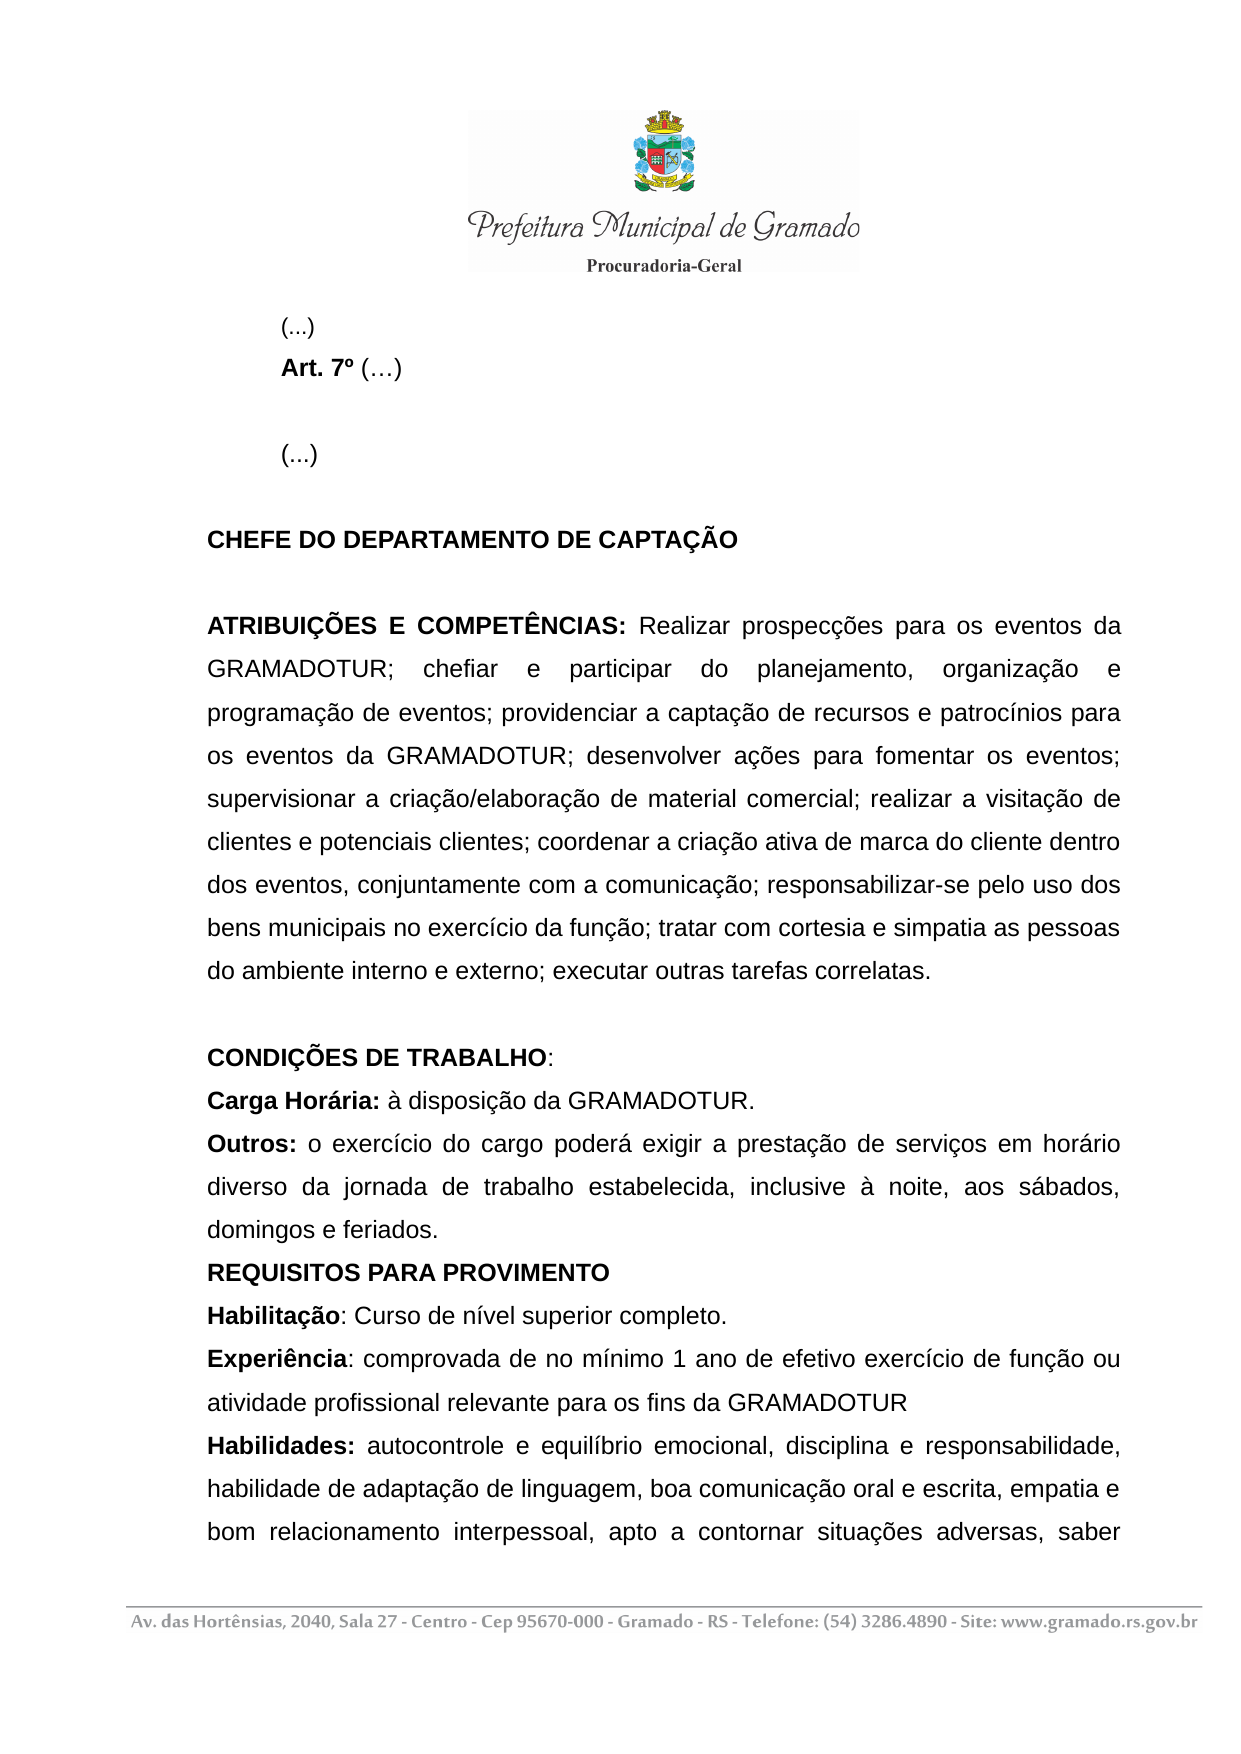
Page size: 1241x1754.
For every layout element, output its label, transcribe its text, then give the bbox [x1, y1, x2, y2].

text REQUISITOS PARA PROVIMENTO [207, 1258, 1122, 1287]
text Art. 7º (…) [207, 352, 1122, 381]
text Carga Horária: à disposição da GRAMADOTUR. [207, 1086, 1122, 1114]
text CHEFE DO DEPARTAMENTO DE CAPTAÇÃO [207, 525, 1122, 554]
text Outros: o exercício do cargo poderá exigir a prestação de serviços em horário diverso da jornada de trabalho estabelecida, inclusive à noite, aos sábados, domingos e feriados. [207, 1129, 1122, 1244]
text ATRIBUIÇÕES E COMPETÊNCIAS: Realizar prospecções para os eventos da GRAMADOTUR; chefiar e participar do planejamento, organização e programação de eventos; providenciar a captação de recursos e patrocínios para os eventos da GRAMADOTUR; desenvolver ações para fomentar os eventos; supervisionar a criação/elaboração de material comercial; realizar a visitação de clientes e potenciais clientes; coordenar a criação ativa de marca do cliente dentro dos eventos, conjuntamente com a comunicação; responsabilizar-se pelo uso dos bens municipais no exercício da função; tratar com cortesia e simpatia as pessoas do ambiente interno e externo; executar outras tarefas correlatas. [207, 611, 1122, 985]
text Habilitação: Curso de nível superior completo. [207, 1301, 1122, 1330]
text (...) [207, 439, 1122, 467]
text Experiência: comprovada de no mínimo 1 ano de efetivo exercício de função ou atividade profissional relevante para os fins da GRAMADOTUR [207, 1344, 1122, 1416]
text Habilidades: autocontrole e equilíbrio emocional, disciplina e responsabilidade, habilidade de adaptação de linguagem, boa comunicação oral e escrita, empatia e bom relacionamento interpessoal, apto a contornar situações adversas, saber [207, 1431, 1122, 1546]
text CONDIÇÕES DE TRABALHO: [207, 1042, 1122, 1071]
text (...) [207, 313, 1122, 339]
picture [468, 110, 860, 272]
picture [126, 1606, 1203, 1633]
